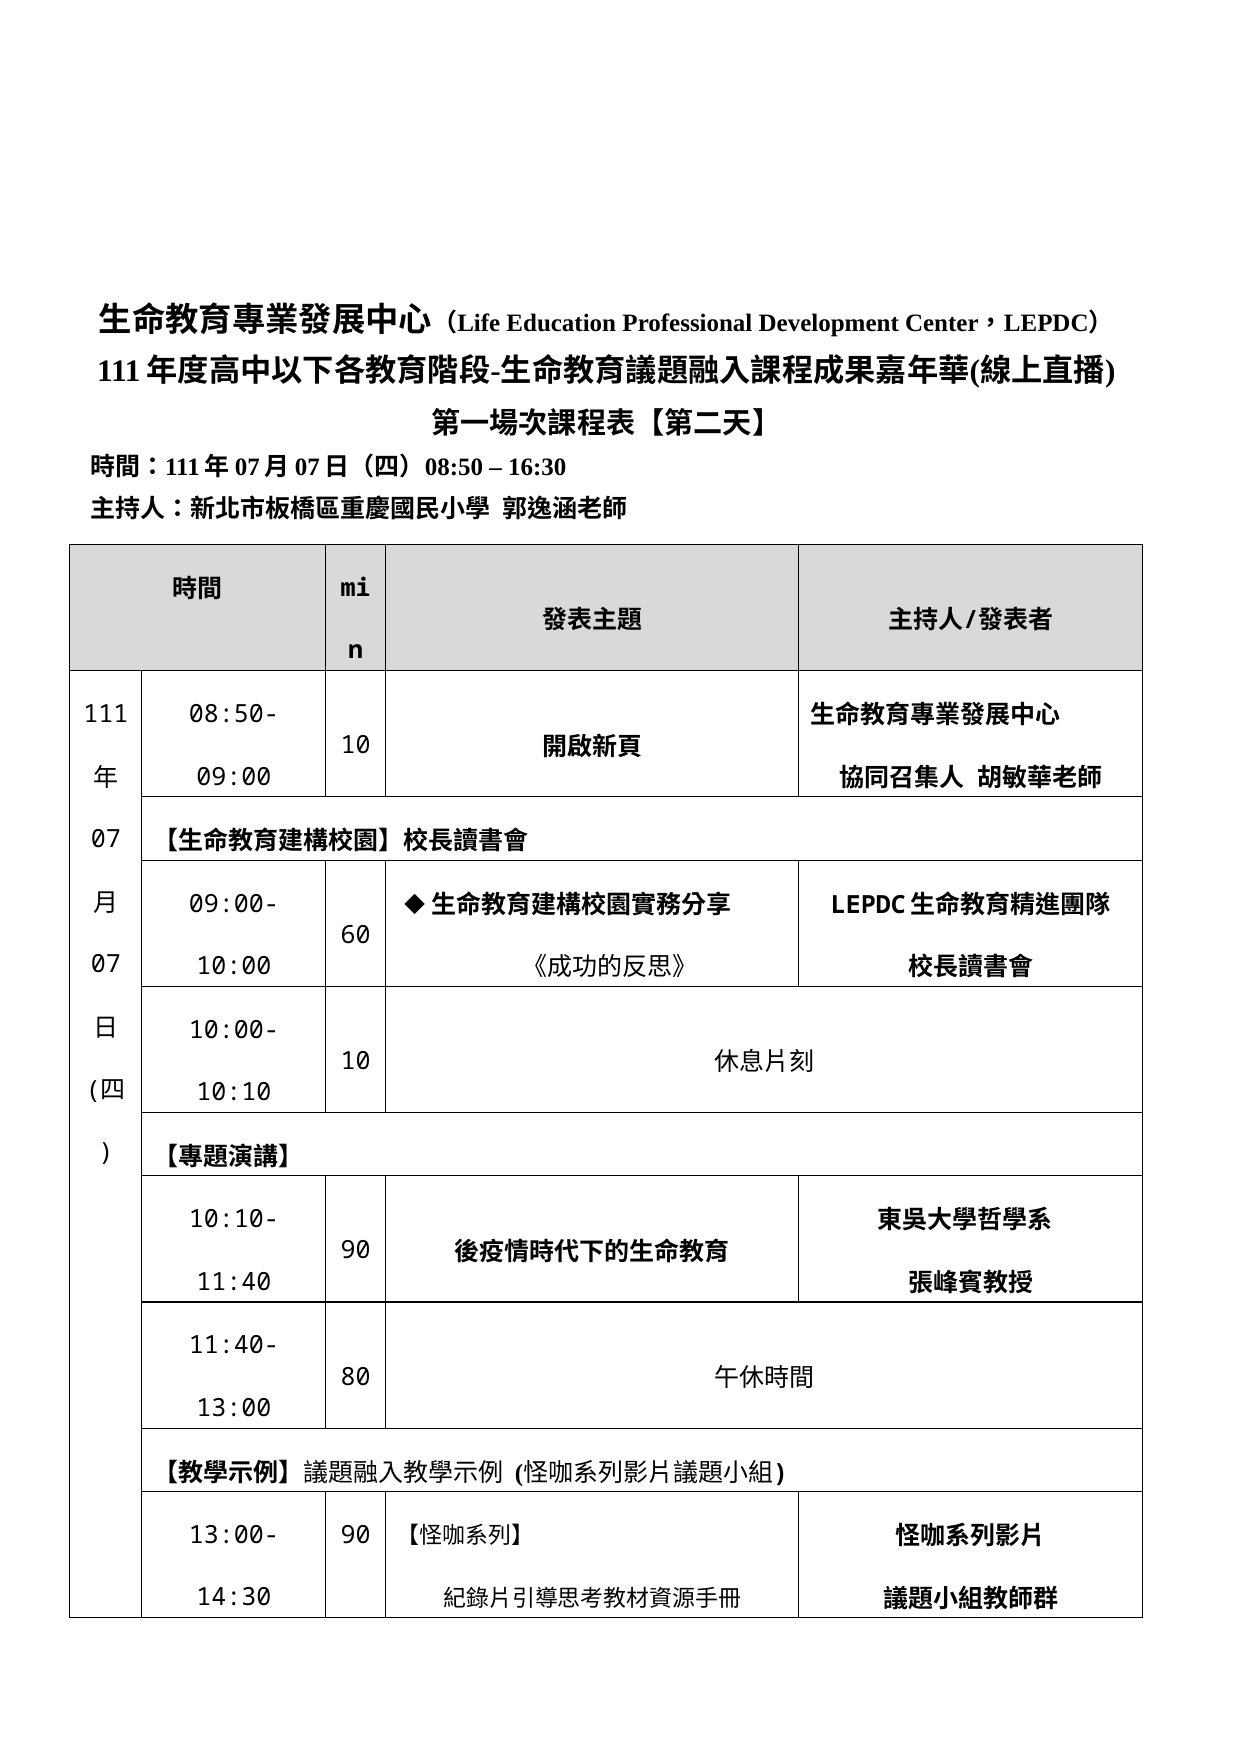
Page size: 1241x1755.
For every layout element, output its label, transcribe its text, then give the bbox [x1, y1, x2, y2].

table_cell 80 [326, 1303, 385, 1427]
table_cell 90 [326, 1176, 385, 1301]
table_header 主持人/發表者 [799, 545, 1142, 670]
table_cell 60 [326, 861, 385, 986]
table_cell 【生命教育建構校園】校長讀書會 [142, 797, 1142, 860]
table_cell 【怪咖系列】 紀錄片引導思考教材資源手冊 [386, 1492, 798, 1617]
table_cell 東吳大學哲學系 張峰賓教授 [799, 1176, 1142, 1301]
table_cell 10 [326, 987, 385, 1112]
text 111年度高中以下各教育階段-生命教育議題融入課程成果嘉年華(線上直播) [75, 338, 1137, 390]
table_cell 休息片刻 [386, 987, 1142, 1112]
text 時間：111年07月07日（四）08:50 – 16:30 [75, 442, 1137, 484]
table_cell 10:00-10:10 [142, 987, 325, 1112]
table_cell 90 [326, 1492, 385, 1617]
table_cell 111 年 07 月 07 日(四) [70, 671, 141, 1617]
table_cell 10:10-11:40 [142, 1176, 325, 1301]
table_cell 09:00-10:00 [142, 861, 325, 986]
table_header 發表主題 [386, 545, 798, 670]
table_cell 生命教育專業發展中心 協同召集人 胡敏華老師 [799, 671, 1142, 796]
table_header 時間 [70, 545, 325, 670]
table_cell 午休時間 [386, 1303, 1142, 1427]
table_cell 【專題演講】 [142, 1113, 1142, 1175]
table_cell 生命教育建構校園實務分享 《成功的反思》 [386, 861, 798, 986]
table_cell 11:40-13:00 [142, 1303, 325, 1427]
table_cell 怪咖系列影片 議題小組教師群 [799, 1492, 1142, 1617]
table_cell LEPDC生命教育精進團隊 校長讀書會 [799, 861, 1142, 986]
text 生命教育專業發展中心（Life Education Professional Development Center，LEPDC） [75, 275, 1137, 338]
table_cell 10 [326, 671, 385, 796]
table_cell 【教學示例】議題融入教學示例 (怪咖系列影片議題小組) [142, 1429, 1142, 1491]
table_cell 08:50-09:00 [142, 671, 325, 796]
text 主持人：新北市板橋區重慶國民小學 郭逸涵老師 [90, 484, 1137, 525]
text 第一場次課程表【第二天】 [75, 390, 1137, 442]
table_header min [326, 545, 385, 670]
table_cell 後疫情時代下的生命教育 [386, 1176, 798, 1301]
table_cell 開啟新頁 [386, 671, 798, 796]
table_cell 13:00-14:30 [142, 1492, 325, 1617]
